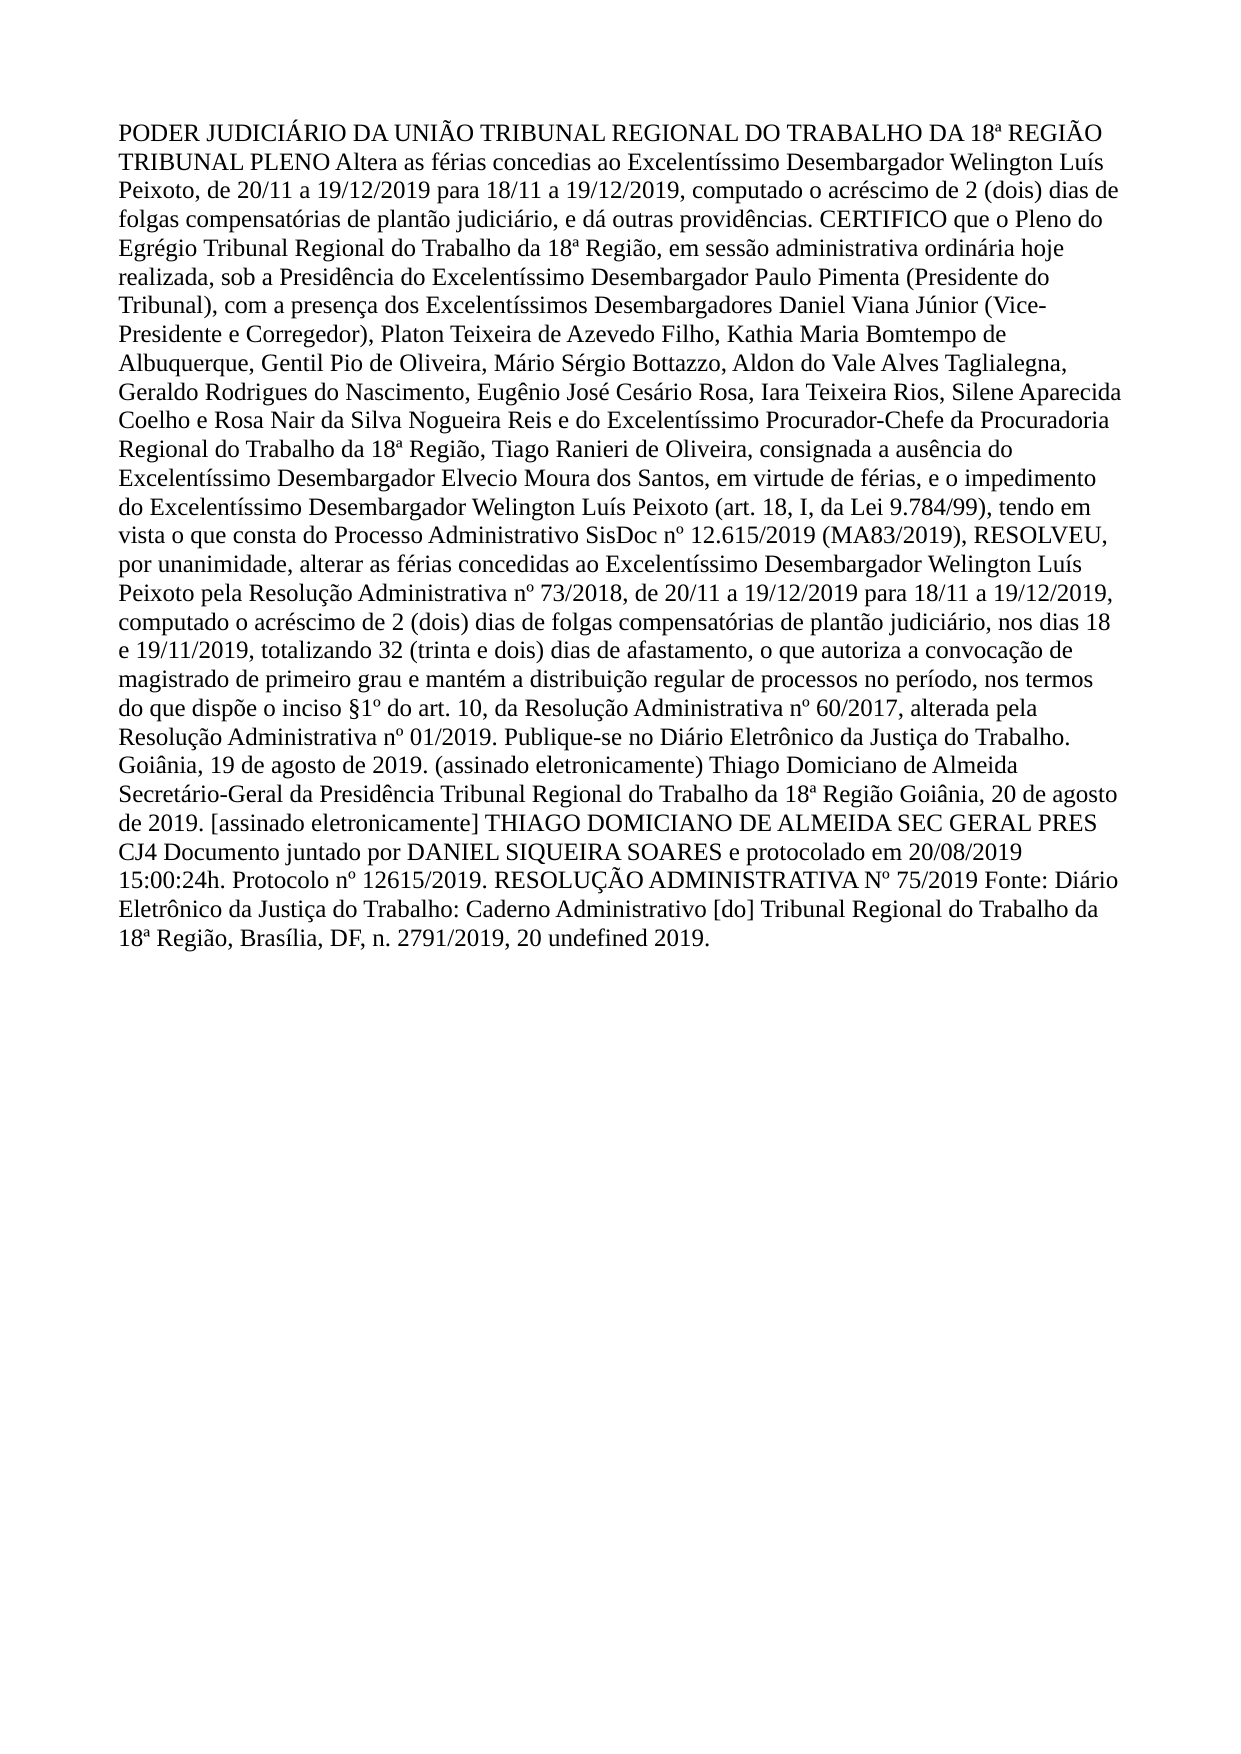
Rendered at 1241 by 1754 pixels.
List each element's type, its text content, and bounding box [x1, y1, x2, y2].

text PODER JUDICIÁRIO DA UNIÃO TRIBUNAL REGIONAL DO TRABALHO DA 18ª REGIÃO TRIBUNAL PLENO Altera as férias concedias ao Excelentíssimo Desembargador Welington Luís Peixoto, de 20/11 a 19/12/2019 para 18/11 a 19/12/2019, computado o acréscimo de 2 (dois) dias de folgas compensatórias de plantão judiciário, e dá outras providências. CERTIFICO que o Pleno do Egrégio Tribunal Regional do Trabalho da 18ª Região, em sessão administrativa ordinária hoje realizada, sob a Presidência do Excelentíssimo Desembargador Paulo Pimenta (Presidente do Tribunal), com a presença dos Excelentíssimos Desembargadores Daniel Viana Júnior (Vice-Presidente e Corregedor), Platon Teixeira de Azevedo Filho, Kathia Maria Bomtempo de Albuquerque, Gentil Pio de Oliveira, Mário Sérgio Bottazzo, Aldon do Vale Alves Taglialegna, Geraldo Rodrigues do Nascimento, Eugênio José Cesário Rosa, Iara Teixeira Rios, Silene Aparecida Coelho e Rosa Nair da Silva Nogueira Reis e do Excelentíssimo Procurador-Chefe da Procuradoria Regional do Trabalho da 18ª Região, Tiago Ranieri de Oliveira, consignada a ausência do Excelentíssimo Desembargador Elvecio Moura dos Santos, em virtude de férias, e o impedimento do Excelentíssimo Desembargador Welington Luís Peixoto (art. 18, I, da Lei 9.784/99), tendo em vista o que consta do Processo Administrativo SisDoc nº 12.615/2019 (MA83/2019), RESOLVEU, por unanimidade, alterar as férias concedidas ao Excelentíssimo Desembargador Welington Luís Peixoto pela Resolução Administrativa nº 73/2018, de 20/11 a 19/12/2019 para 18/11 a 19/12/2019, computado o acréscimo de 2 (dois) dias de folgas compensatórias de plantão judiciário, nos dias 18 e 19/11/2019, totalizando 32 (trinta e dois) dias de afastamento, o que autoriza a convocação de magistrado de primeiro grau e mantém a distribuição regular de processos no período, nos termos do que dispõe o inciso §1º do art. 10, da Resolução Administrativa nº 60/2017, alterada pela Resolução Administrativa nº 01/2019. Publique-se no Diário Eletrônico da Justiça do Trabalho. Goiânia, 19 de agosto de 2019. (assinado eletronicamente) Thiago Domiciano de Almeida Secretário-Geral da Presidência Tribunal Regional do Trabalho da 18ª Região Goiânia, 20 de agosto de 2019. [assinado eletronicamente] THIAGO DOMICIANO DE ALMEIDA SEC GERAL PRES CJ4 Documento juntado por DANIEL SIQUEIRA SOARES e protocolado em 20/08/2019 15:00:24h. Protocolo nº 12615/2019. RESOLUÇÃO ADMINISTRATIVA Nº 75/2019 Fonte: Diário Eletrônico da Justiça do Trabalho: Caderno Administrativo [do] Tribunal Regional do Trabalho da 18ª Região, Brasília, DF, n. 2791/2019, 20 undefined 2019. [118, 118, 1122, 952]
